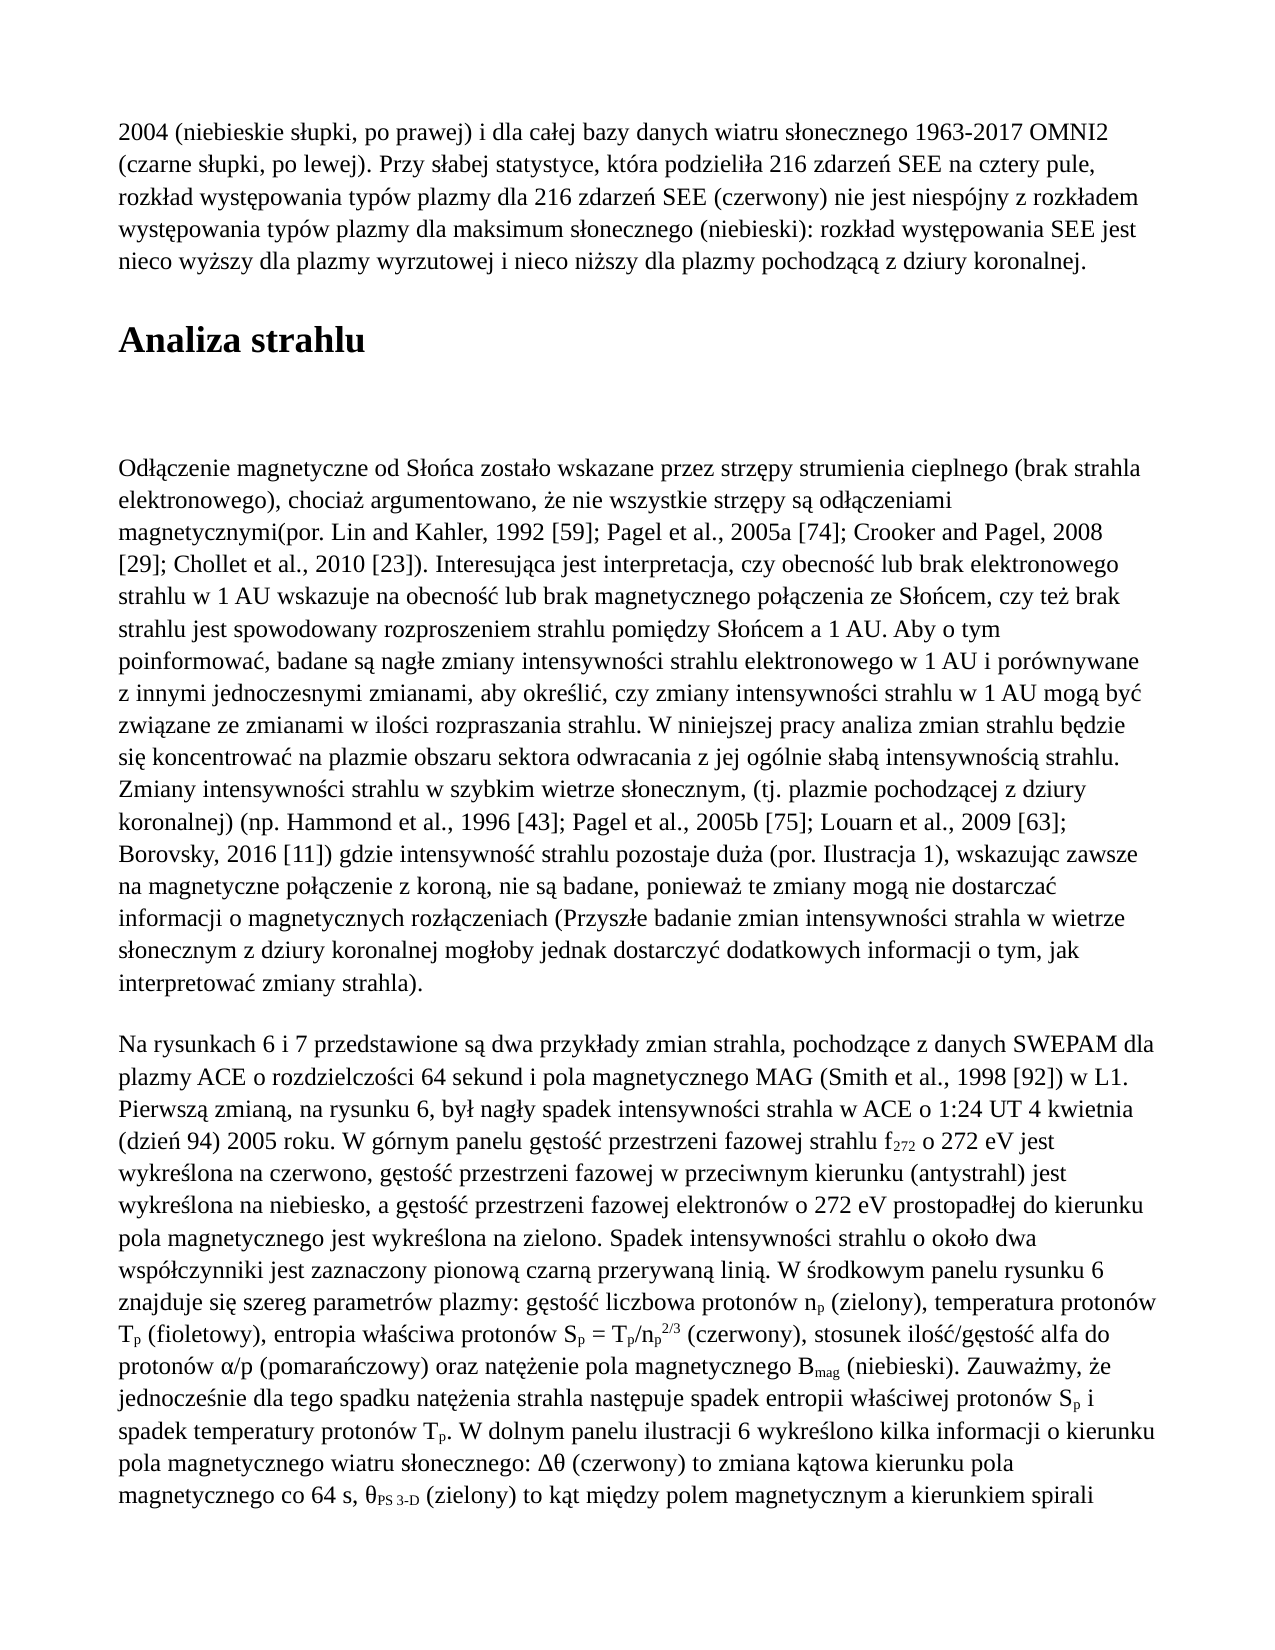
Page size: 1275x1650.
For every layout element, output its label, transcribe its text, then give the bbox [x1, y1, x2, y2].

subtitle Analiza strahlu [118, 319, 1157, 360]
text 2004 (niebieskie słupki, po prawej) i dla całej bazy danych wiatru słonecznego 1963-2017 OMNI2 (czarne słupki, po lewej). Przy słabej statystyce, która podzieliła 216 zdarzeń SEE na cztery pule, rozkład występowania typów plazmy dla 216 zdarzeń SEE (czerwony) nie jest niespójny z rozkładem występowania typów plazmy dla maksimum słonecznego (niebieski): rozkład występowania SEE jest nieco wyższy dla plazmy wyrzutowej i nieco niższy dla plazmy pochodzącą z dziury koronalnej. [118, 118, 1157, 275]
text Na rysunkach 6 i 7 przedstawione są dwa przykłady zmian strahla, pochodzące z danych SWEPAM dla plazmy ACE o rozdzielczości 64 sekund i pola magnetycznego MAG (Smith et al., 1998 [92]) w L1. Pierwszą zmianą, na rysunku 6, był nagły spadek intensywności strahla w ACE o 1:24 UT 4 kwietnia (dzień 94) 2005 roku. W górnym panelu gęstość przestrzeni fazowej strahlu f272 o 272 eV jest wykreślona na czerwono, gęstość przestrzeni fazowej w przeciwnym kierunku (antystrahl) jest wykreślona na niebiesko, a gęstość przestrzeni fazowej elektronów o 272 eV prostopadłej do kierunku pola magnetycznego jest wykreślona na zielono. Spadek intensywności strahlu o około dwa współczynniki jest zaznaczony pionową czarną przerywaną linią. W środkowym panelu rysunku 6 znajduje się szereg parametrów plazmy: gęstość liczbowa protonów np (zielony), temperatura protonów Tp (fioletowy), entropia właściwa protonów Sp = Tp/np2/3 (czerwony), stosunek ilość/gęstość alfa do protonów α/p (pomarańczowy) oraz natężenie pola magnetycznego Bmag (niebieski). Zauważmy, że jednocześnie dla tego spadku natężenia strahla następuje spadek entropii właściwej protonów Sp i spadek temperatury protonów Tp. W dolnym panelu ilustracji 6 wykreślono kilka informacji o kierunku pola magnetycznego wiatru słonecznego: Δθ (czerwony) to zmiana kątowa kierunku pola magnetycznego co 64 s, θPS 3-D (zielony) to kąt między polem magnetycznym a kierunkiem spirali [118, 1030, 1157, 1509]
text Odłączenie magnetyczne od Słońca zostało wskazane przez strzępy strumienia cieplnego (brak strahla elektronowego), chociaż argumentowano, że nie wszystkie strzępy są odłączeniami magnetycznymi(por. Lin and Kahler, 1992 [59]; Pagel et al., 2005a [74]; Crooker and Pagel, 2008 [29]; Chollet et al., 2010 [23]). Interesująca jest interpretacja, czy obecność lub brak elektronowego strahlu w 1 AU wskazuje na obecność lub brak magnetycznego połączenia ze Słońcem, czy też brak strahlu jest spowodowany rozproszeniem strahlu pomiędzy Słońcem a 1 AU. Aby o tym poinformować, badane są nagłe zmiany intensywności strahlu elektronowego w 1 AU i porównywane z innymi jednoczesnymi zmianami, aby określić, czy zmiany intensywności strahlu w 1 AU mogą być związane ze zmianami w ilości rozpraszania strahlu. W niniejszej pracy analiza zmian strahlu będzie się koncentrować na plazmie obszaru sektora odwracania z jej ogólnie słabą intensywnością strahlu. Zmiany intensywności strahlu w szybkim wietrze słonecznym, (tj. plazmie pochodzącej z dziury koronalnej) (np. Hammond et al., 1996 [43]; Pagel et al., 2005b [75]; Louarn et al., 2009 [63]; Borovsky, 2016 [11]) gdzie intensywność strahlu pozostaje duża (por. Ilustracja 1), wskazując zawsze na magnetyczne połączenie z koroną, nie są badane, ponieważ te zmiany mogą nie dostarczać informacji o magnetycznych rozłączeniach (Przyszłe badanie zmian intensywności strahla w wietrze słonecznym z dziury koronalnej mogłoby jednak dostarczyć dodatkowych informacji o tym, jak interpretować zmiany strahla). [118, 453, 1157, 997]
